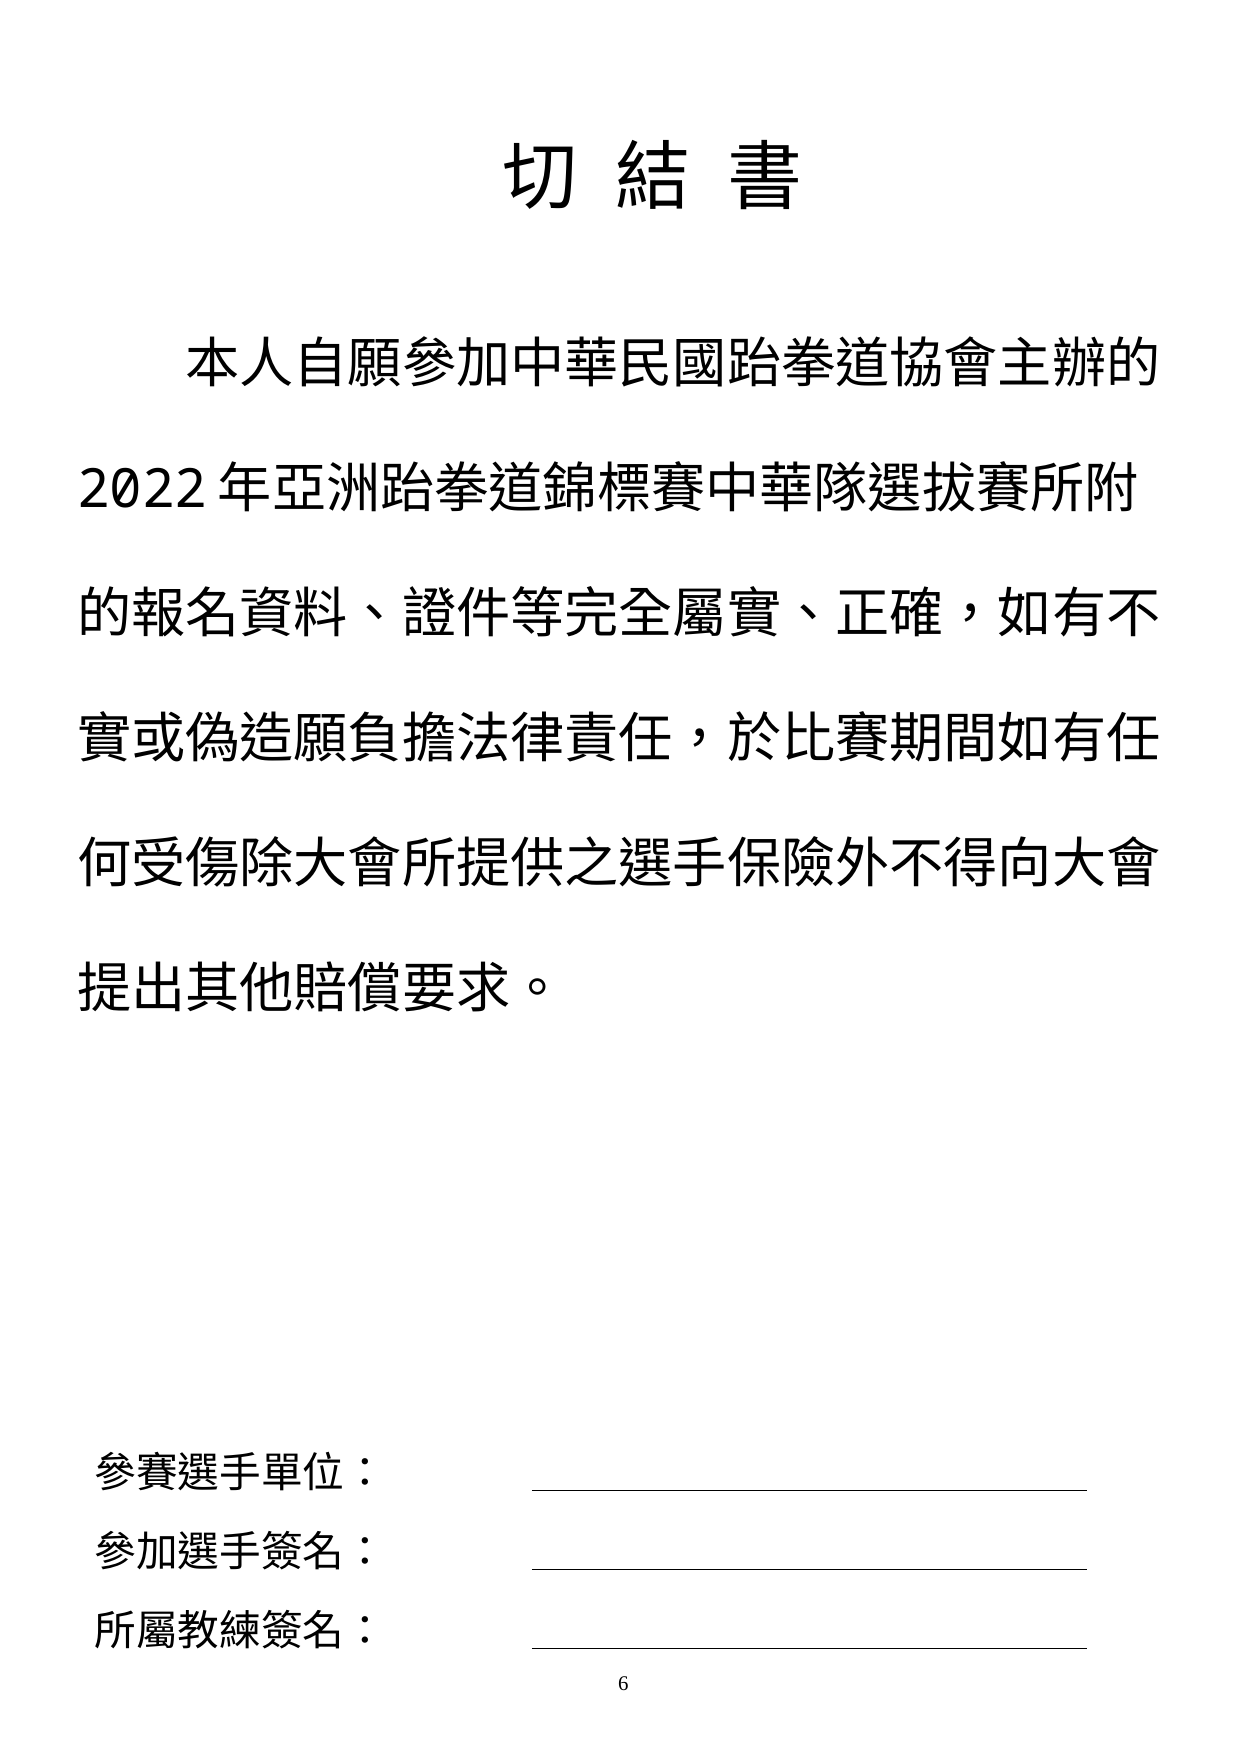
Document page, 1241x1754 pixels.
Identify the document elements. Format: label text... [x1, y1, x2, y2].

table_cell 所屬教練簽名： [77, 1569, 532, 1648]
text 本人自願參加中華民國跆拳道協會主辦的2022年亞洲跆拳道錦標賽中華隊選拔賽所附的報名資料、證件等完全屬實、正確，如有不實或偽造願負擔法律責任，於比賽期間如有任何受傷除大會所提供之選手保險外不得向大會提出其他賠償要求。 [77, 286, 1169, 1036]
table_header 參賽選手單位： [77, 1411, 532, 1490]
text 切 結 書 [135, 98, 1169, 223]
table_cell [532, 1570, 1087, 1648]
table_cell 參加選手簽名： [77, 1490, 532, 1569]
table_cell [532, 1491, 1087, 1569]
table_header [532, 1411, 1087, 1490]
